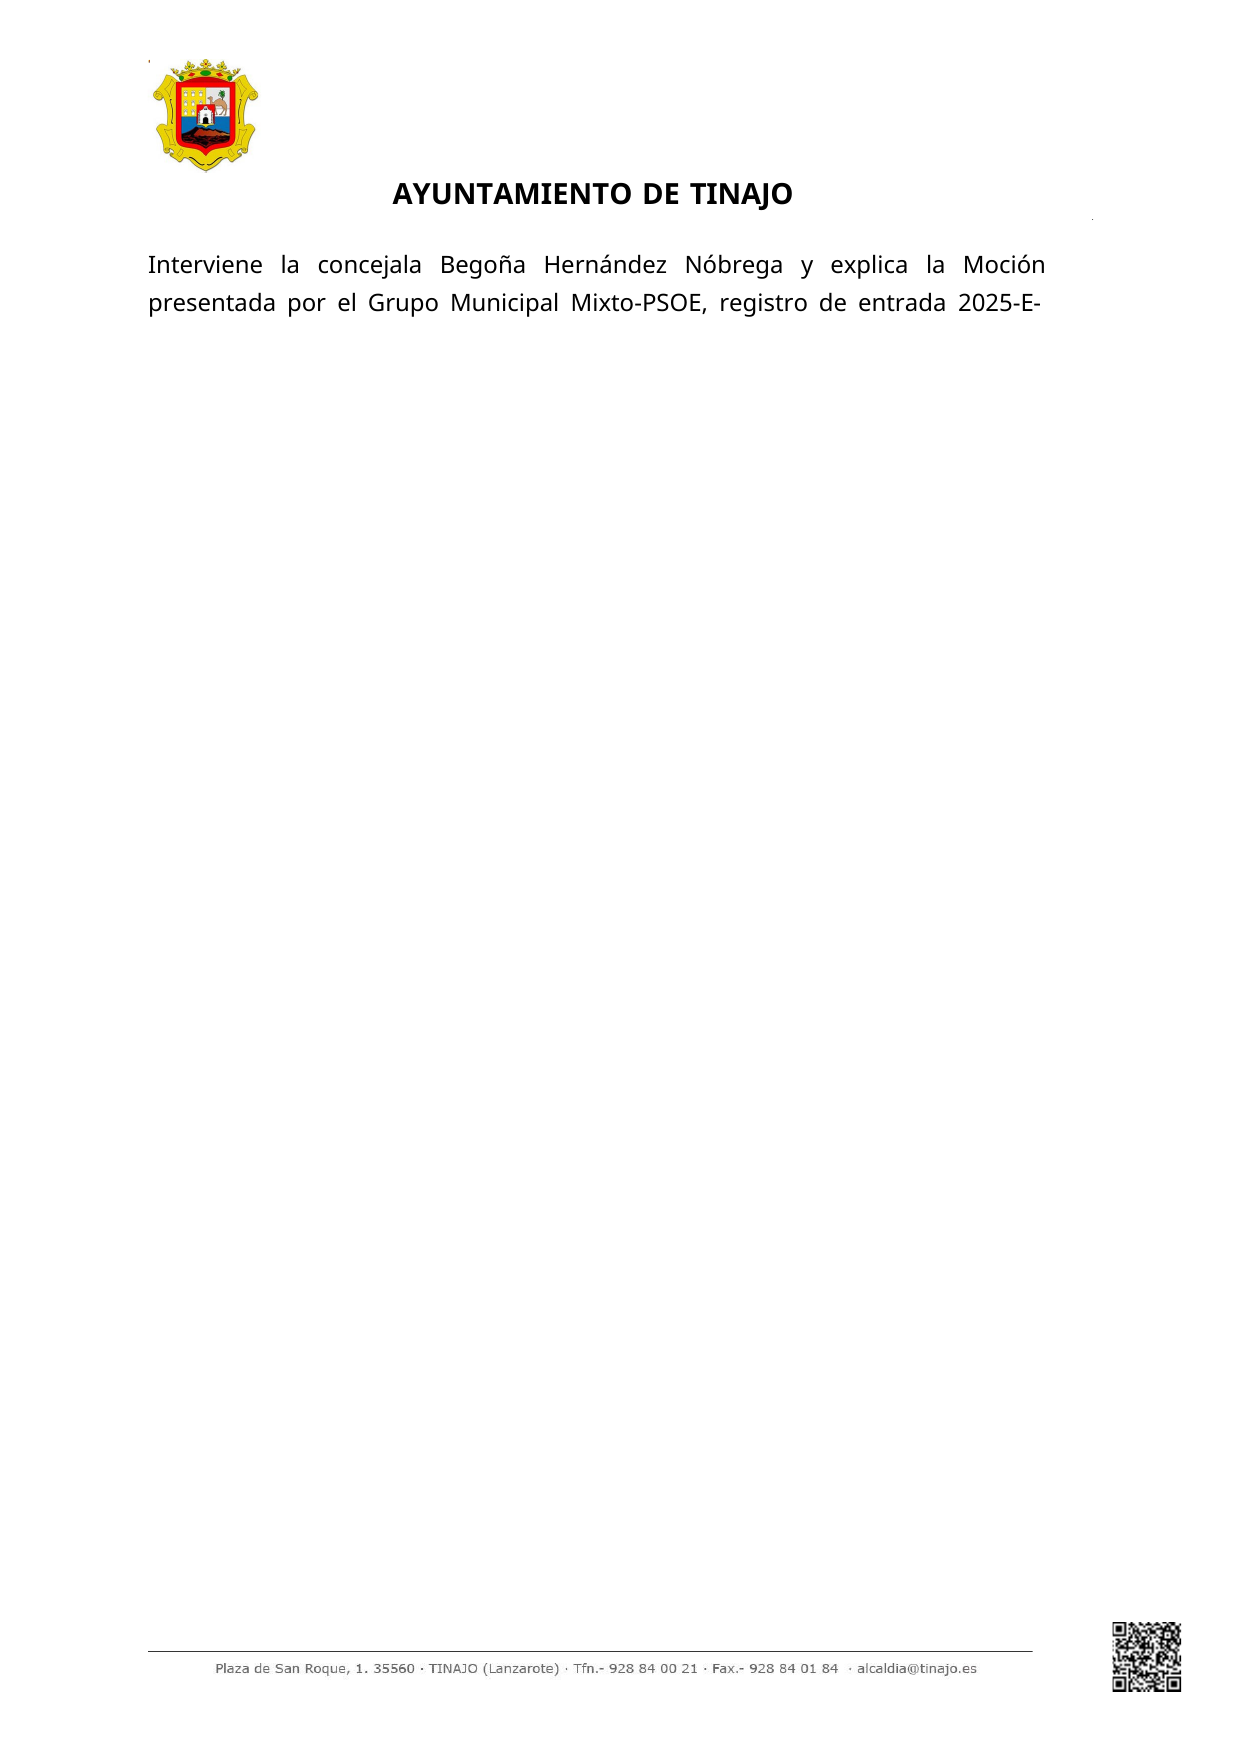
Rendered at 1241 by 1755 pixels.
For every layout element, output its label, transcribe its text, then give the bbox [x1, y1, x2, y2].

text Interviene la concejala Begoña Hernández Nóbrega y explica la Moción presentada por el Grupo Municipal Mixto-PSOE, registro de entrada 2025-E- [148, 248, 1107, 318]
